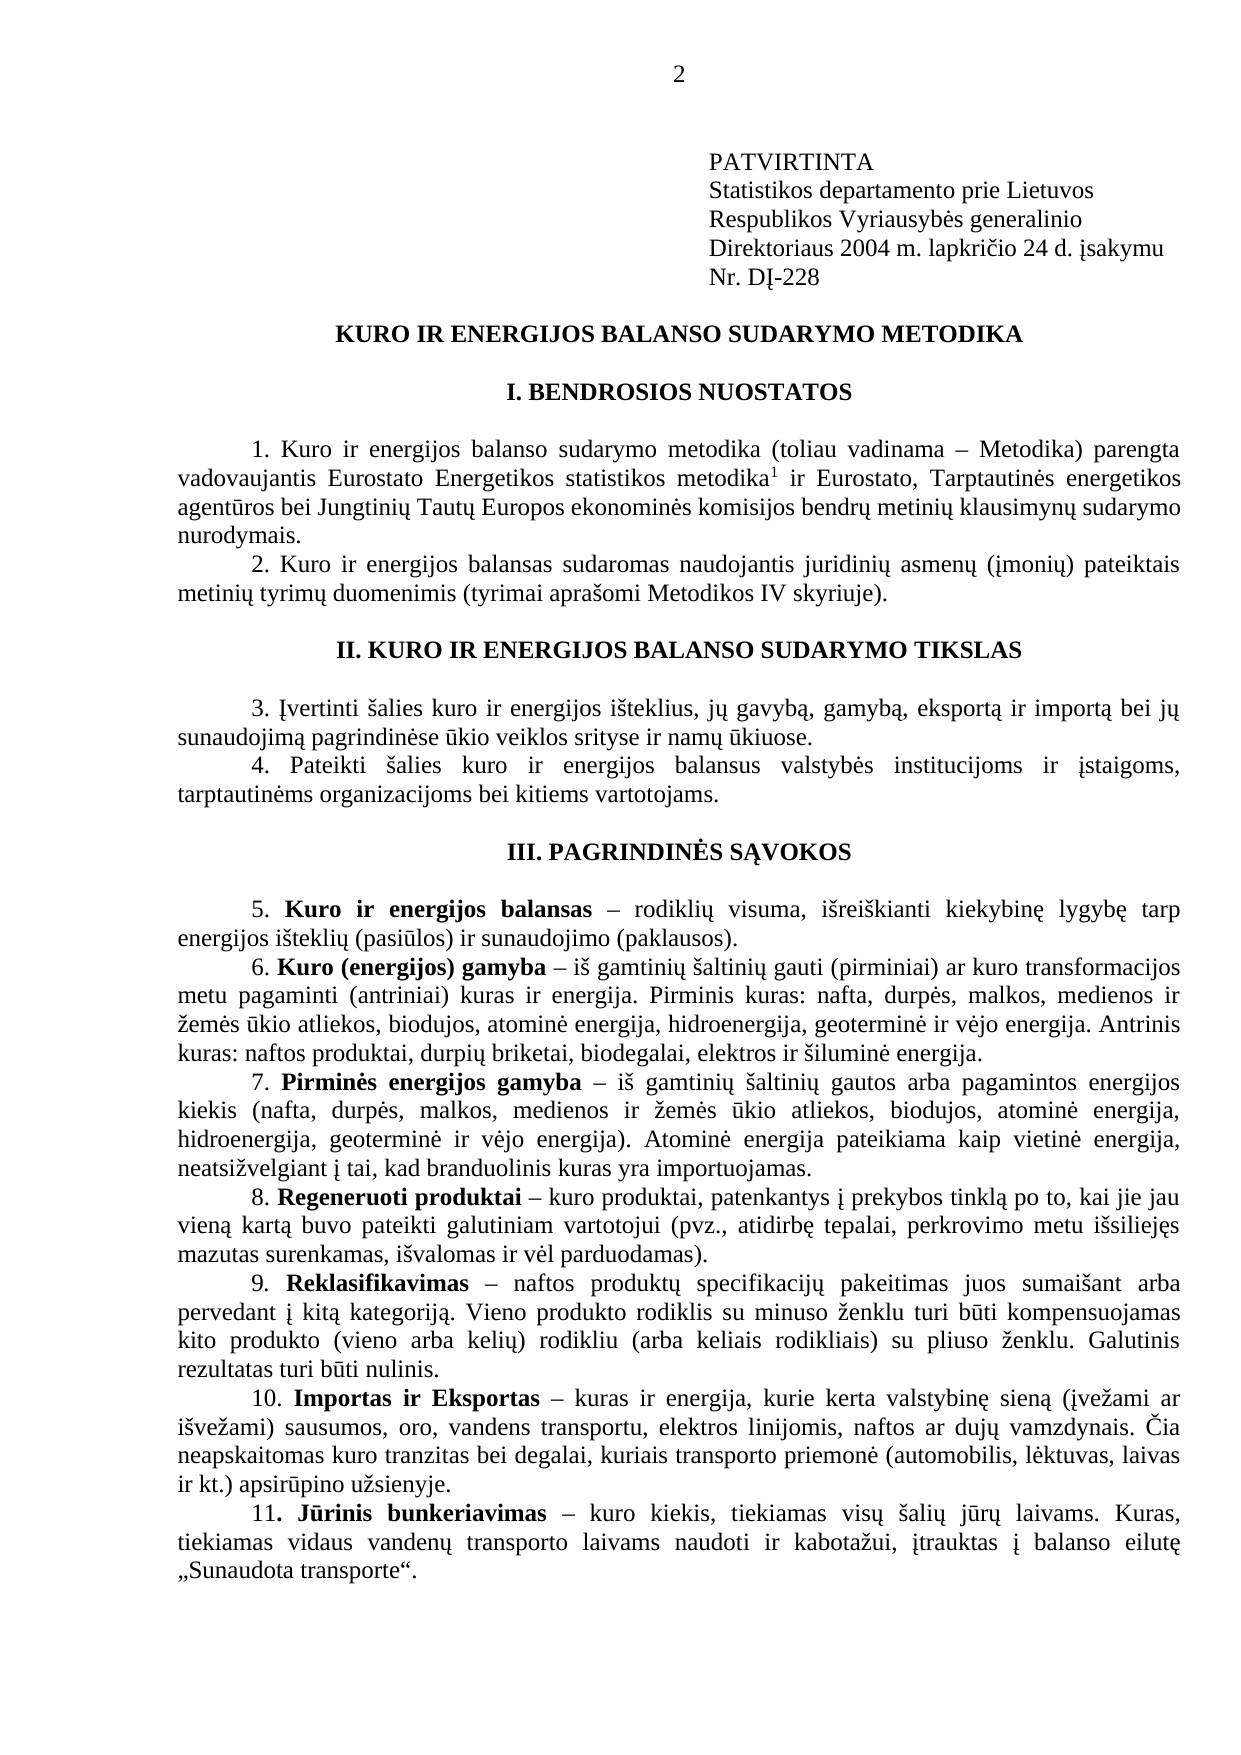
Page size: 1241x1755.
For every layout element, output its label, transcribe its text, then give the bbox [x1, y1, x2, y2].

text 11. Jūrinis bunkeriavimas – kuro kiekis, tiekiamas visų šalių jūrų laivams. Kuras, tiekiamas vidaus vandenų transporto laivams naudoti ir kabotažui, įtrauktas į balanso eilutę „Sunaudota transporte“. [177, 1498, 1181, 1584]
text 8. Regeneruoti produktai – kuro produktai, patenkantys į prekybos tinklą po to, kai jie jau vieną kartą buvo pateikti galutiniam vartotojui (pvz., atidirbę tepalai, perkrovimo metu išsiliejęs mazutas surenkamas, išvalomas ir vėl parduodamas). [177, 1182, 1181, 1268]
text 1. Kuro ir energijos balanso sudarymo metodika (toliau vadinama – Metodika) parengta vadovaujantis Eurostato Energetikos statistikos metodika1 ir Eurostato, Tarptautinės energetikos agentūros bei Jungtinių Tautų Europos ekonominės komisijos bendrų metinių klausimynų sudarymo nurodymais. [177, 434, 1181, 549]
text I. BENDROSIOS NUOSTATOS [177, 377, 1181, 406]
text Respublikos Vyriausybės generalinio [177, 204, 1181, 233]
text 5. Kuro ir energijos balansas – rodiklių visuma, išreiškianti kiekybinę lygybę tarp energijos išteklių (pasiūlos) ir sunaudojimo (paklausos). [177, 894, 1181, 952]
text 3. Įvertinti šalies kuro ir energijos išteklius, jų gavybą, gamybą, eksportą ir importą bei jų sunaudojimą pagrindinėse ūkio veiklos srityse ir namų ūkiuose. [177, 693, 1181, 751]
text KURO IR ENERGIJOS BALANSO SUDARYMO METODIKA [177, 319, 1181, 348]
text 2. Kuro ir energijos balansas sudaromas naudojantis juridinių asmenų (įmonių) pateiktais metinių tyrimų duomenimis (tyrimai aprašomi Metodikos IV skyriuje). [177, 549, 1181, 607]
text 9. Reklasifikavimas – naftos produktų specifikacijų pakeitimas juos sumaišant arba pervedant į kitą kategoriją. Vieno produkto rodiklis su minuso ženklu turi būti kompensuojamas kito produkto (vieno arba kelių) rodikliu (arba keliais rodikliais) su pliuso ženklu. Galutinis rezultatas turi būti nulinis. [177, 1268, 1181, 1383]
text 4. Pateikti šalies kuro ir energijos balansus valstybės institucijoms ir įstaigoms, tarptautinėms organizacijoms bei kitiems vartotojams. [177, 751, 1181, 808]
text II. KURO IR ENERGIJOS BALANSO SUDARYMO TIKSLAS [177, 636, 1181, 664]
text 10. Importas ir Eksportas – kuras ir energija, kurie kerta valstybinę sieną (įvežami ar išvežami) sausumos, oro, vandens transportu, elektros linijomis, naftos ar dujų vamzdynais. Čia neapskaitomas kuro tranzitas bei degalai, kuriais transporto priemonė (automobilis, lėktuvas, laivas ir kt.) apsirūpino užsienyje. [177, 1383, 1181, 1498]
text Nr. DĮ-228 [177, 262, 1181, 291]
text Statistikos departamento prie Lietuvos [177, 176, 1181, 204]
text 7. Pirminės energijos gamyba – iš gamtinių šaltinių gautos arba pagamintos energijos kiekis (nafta, durpės, malkos, medienos ir žemės ūkio atliekos, biodujos, atominė energija, hidroenergija, geoterminė ir vėjo energija). Atominė energija pateikiama kaip vietinė energija, neatsižvelgiant į tai, kad branduolinis kuras yra importuojamas. [177, 1067, 1181, 1182]
text 6. Kuro (energijos) gamyba – iš gamtinių šaltinių gauti (pirminiai) ar kuro transformacijos metu pagaminti (antriniai) kuras ir energija. Pirminis kuras: nafta, durpės, malkos, medienos ir žemės ūkio atliekos, biodujos, atominė energija, hidroenergija, geoterminė ir vėjo energija. Antrinis kuras: naftos produktai, durpių briketai, biodegalai, elektros ir šiluminė energija. [177, 952, 1181, 1067]
text PATVIRTINTA [177, 147, 1181, 176]
text Direktoriaus 2004 m. lapkričio 24 d. įsakymu [177, 233, 1181, 262]
text III. PAGRINDINĖS SĄVOKOS [177, 837, 1181, 866]
